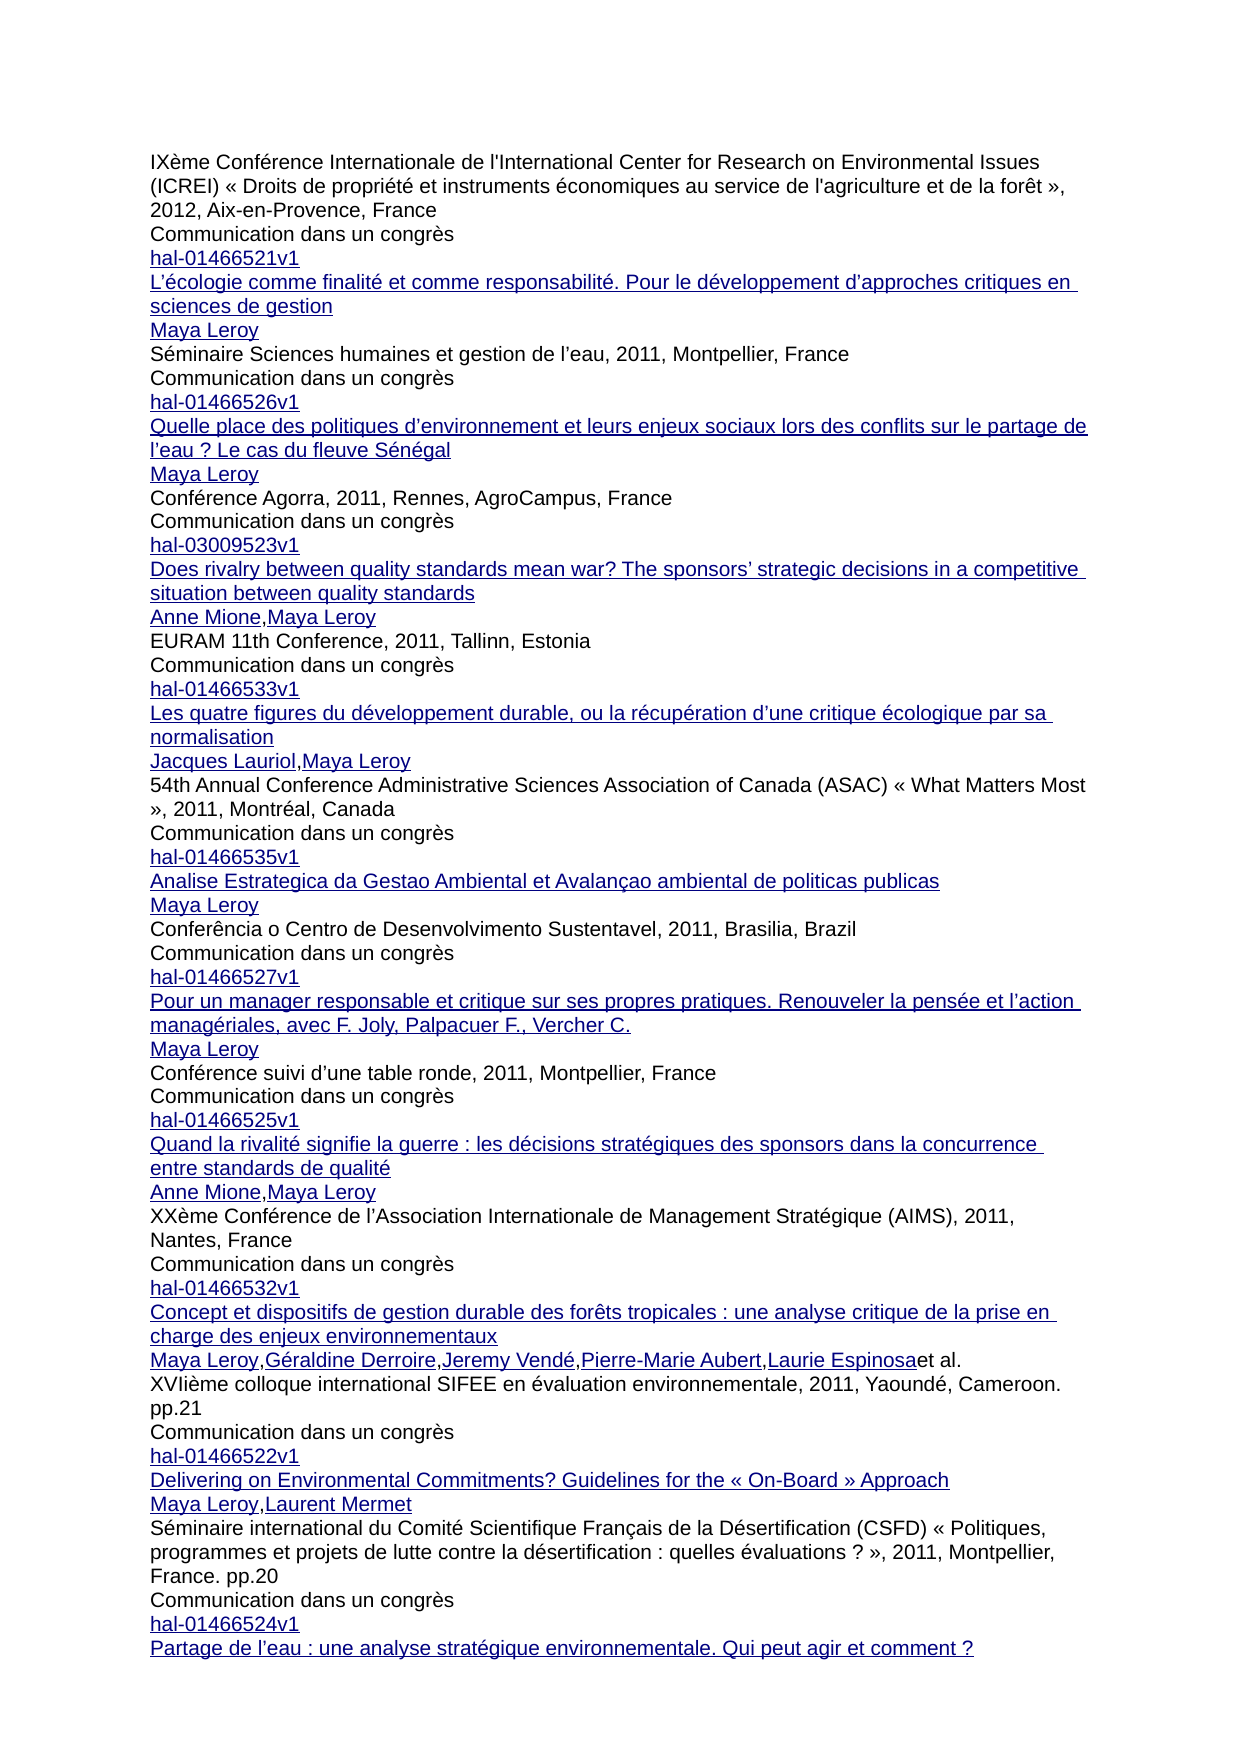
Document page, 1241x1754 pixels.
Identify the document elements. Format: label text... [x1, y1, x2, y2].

table_cell Analise Estrategica da Gestao Ambiental et Avalançao ambiental de politicas publicas Maya Leroy Conferência o Centro de Desenvolvimento Sustentavel, 2011, Brasilia, Brazil Communication dans un congrès hal-01466527v1 [150, 869, 1090, 988]
table_cell Partage de l’eau : une analyse stratégique environnementale. Qui peut agir et comment ? [150, 1635, 1090, 1659]
table_cell Delivering on Environmental Commitments? Guidelines for the « On-Board » Approach Maya Leroy,Laurent Mermet Séminaire international du Comité Scientifique Français de la Désertification (CSFD) « Politiques, programmes et projets de lutte contre la désertification : quelles évaluations ? », 2011, Montpellier, France. pp.20 Communication dans un congrès hal-01466524v1 [150, 1468, 1090, 1635]
table_cell L’écologie comme finalité et comme responsabilité. Pour le développement d’approches critiques en sciences de gestion Maya Leroy Séminaire Sciences humaines et gestion de l’eau, 2011, Montpellier, France Communication dans un congrès hal-01466526v1 [150, 270, 1090, 413]
table_cell Pour un manager responsable et critique sur ses propres pratiques. Renouveler la pensée et l’action managériales, avec F. Joly, Palpacuer F., Vercher C. Maya Leroy Conférence suivi d’une table ronde, 2011, Montpellier, France Communication dans un congrès hal-01466525v1 [150, 989, 1090, 1132]
table_cell Les quatre figures du développement durable, ou la récupération d’une critique écologique par sa normalisation Jacques Lauriol,Maya Leroy 54th Annual Conference Administrative Sciences Association of Canada (ASAC) « What Matters Most », 2011, Montréal, Canada Communication dans un congrès hal-01466535v1 [150, 701, 1090, 869]
table_cell Quand la rivalité signifie la guerre : les décisions stratégiques des sponsors dans la concurrence entre standards de qualité Anne Mione,Maya Leroy XXème Conférence de l’Association Internationale de Management Stratégique (AIMS), 2011, Nantes, France Communication dans un congrès hal-01466532v1 [150, 1132, 1090, 1300]
table_cell IXème Conférence Internationale de l'International Center for Research on Environmental Issues (ICREI) « Droits de propriété et instruments économiques au service de l'agriculture et de la forêt », 2012, Aix-en-Provence, France Communication dans un congrès hal-01466521v1 [150, 150, 1090, 270]
table_cell Quelle place des politiques d’environnement et leurs enjeux sociaux lors des conflits sur le partage de l’eau ? Le cas du fleuve Sénégal Maya Leroy Conférence Agorra, 2011, Rennes, AgroCampus, France Communication dans un congrès hal-03009523v1 [150, 414, 1090, 557]
table_cell Does rivalry between quality standards mean war? The sponsors’ strategic decisions in a competitive situation between quality standards Anne Mione,Maya Leroy EURAM 11th Conference, 2011, Tallinn, Estonia Communication dans un congrès hal-01466533v1 [150, 557, 1090, 701]
table_cell Concept et dispositifs de gestion durable des forêts tropicales : une analyse critique de la prise en charge des enjeux environnementaux Maya Leroy,Géraldine Derroire,Jeremy Vendé,Pierre-Marie Aubert,Laurie Espinosaet al. XVIième colloque international SIFEE en évaluation environnementale, 2011, Yaoundé, Cameroon. pp.21 Communication dans un congrès hal-01466522v1 [150, 1300, 1090, 1468]
